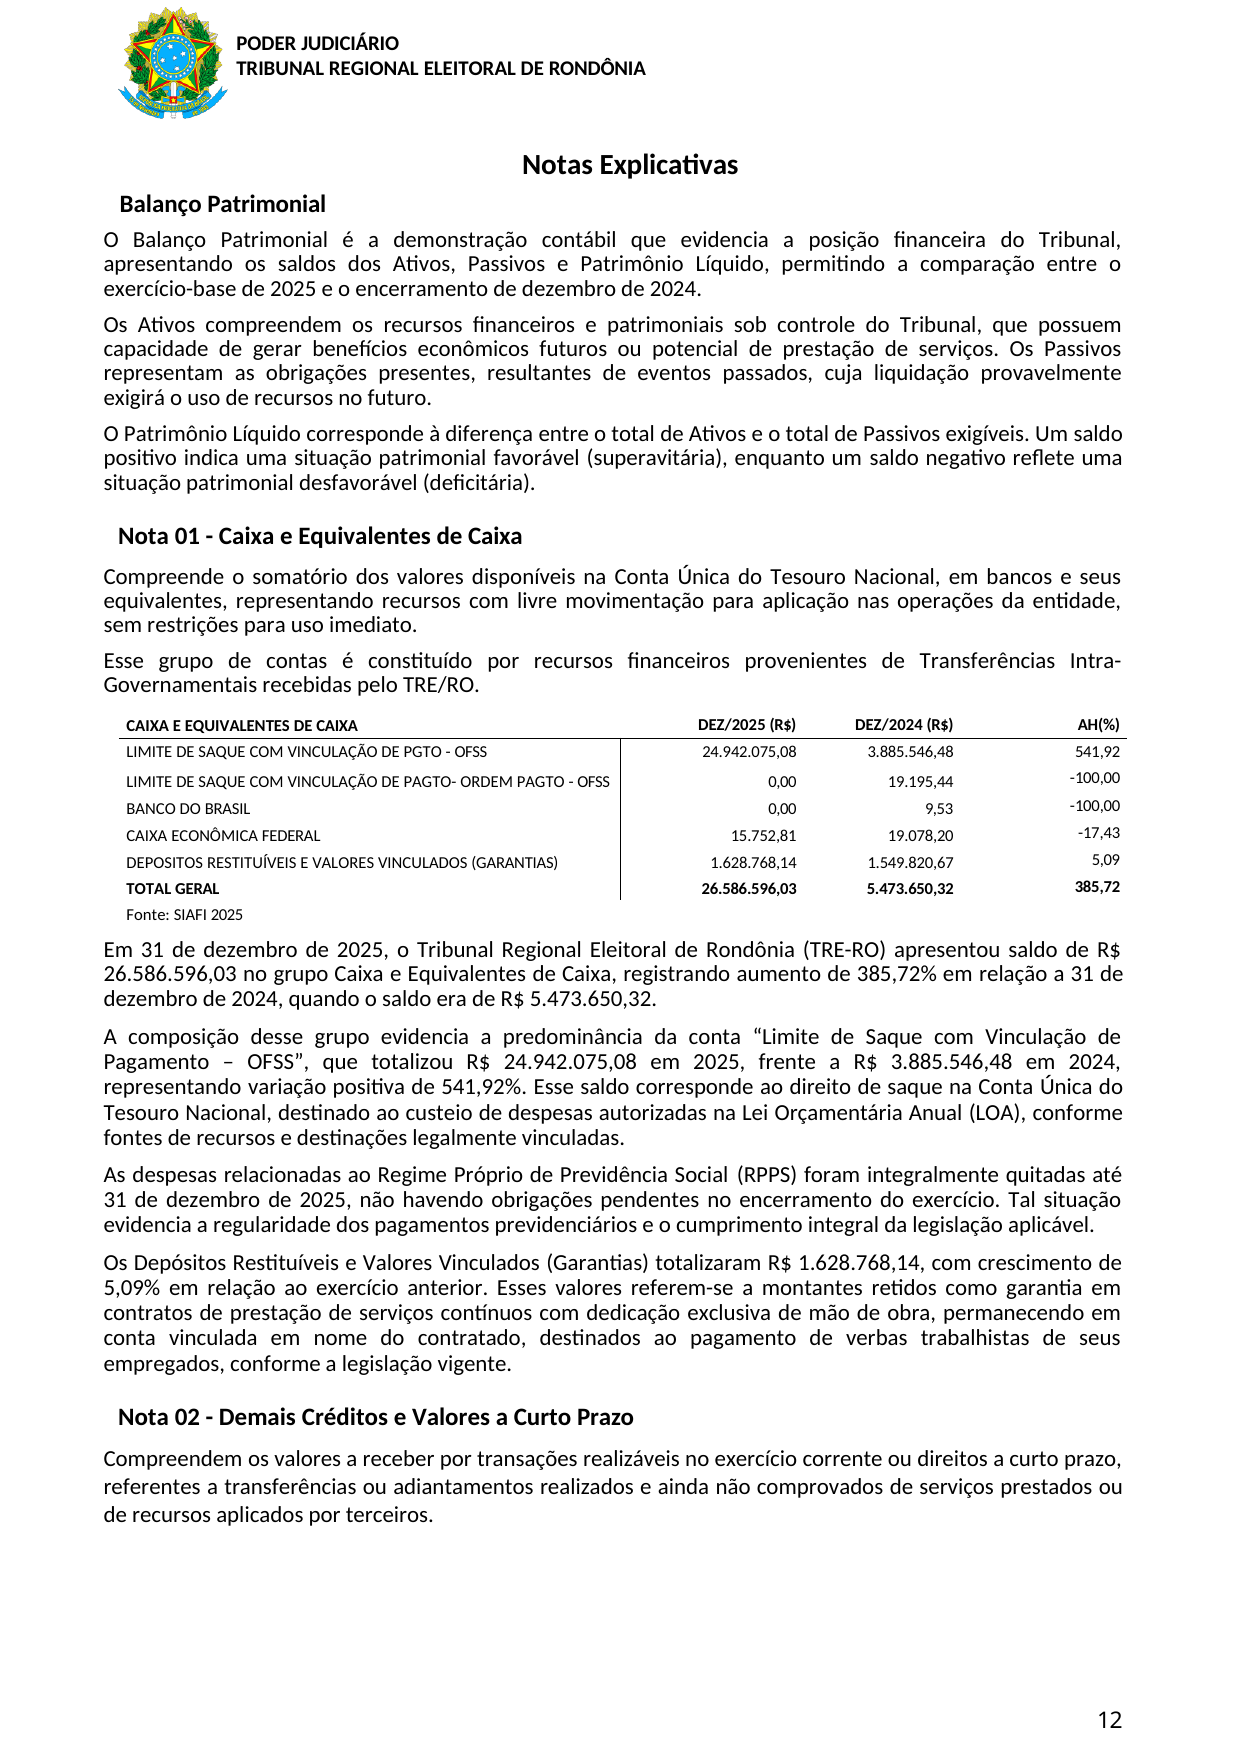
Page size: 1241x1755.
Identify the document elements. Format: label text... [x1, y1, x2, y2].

table_cell 24.942.075,08 [621, 739, 825, 766]
table_cell 0,00 [621, 766, 825, 795]
text O Balanço Patrimonial é a demonstração contábil que evidencia a posição financeira do Tribunal, apresentando os saldos dos Ativos, Passivos e Patrimônio Líquido, permitindo a comparação entre o exercício-base de 2025 e o encerramento de dezembro de 2024. [103, 228, 1123, 302]
table_cell CAIXA ECONÔMICA FEDERAL [119, 822, 620, 849]
text Esse grupo de contas é constituído por recursos financeiros provenientes de Transferências Intra- Governamentais recebidas pelo TRE/RO. [103, 649, 1123, 698]
text Em 31 de dezembro de 2025, o Tribunal Regional Eleitoral de Rondônia (TRE-RO) apresentou saldo de R$ 26.586.596,03 no grupo Caixa e Equivalentes de Caixa, registrando aumento de 385,72% em relação a 31 de dezembro de 2024, quando o saldo era de R$ 5.473.650,32. [103, 938, 1123, 1012]
text O Patrimônio Líquido corresponde à diferença entre o total de Ativos e o total de Passivos exigíveis. Um saldo positivo indica uma situação patrimonial favorável (superavitária), enquanto um saldo negativo reflete uma situação patrimonial desfavorável (deficitária). [103, 422, 1123, 496]
table_cell 9,53 [825, 795, 1011, 822]
table_cell 1.628.768,14 [621, 849, 825, 876]
table_cell TOTAL GERAL [119, 876, 620, 900]
text A composição desse grupo evidencia a predominância da conta “Limite de Saque com Vinculação de Pagamento – OFSS”, que totalizou R$ 24.942.075,08 em 2025, frente a R$ 3.885.546,48 em 2024, representando variação positiva de 541,92%. Esse saldo corresponde ao direito de saque na Conta Única do Tesouro Nacional, destinado ao custeio de despesas autorizadas na Lei Orçamentária Anual (LOA), conforme fontes de recursos e destinações legalmente vinculadas. [103, 1024, 1123, 1151]
table_cell 5.473.650,32 [825, 876, 1011, 900]
table_cell -100,00 [1011, 766, 1127, 795]
table_cell 541,92 [1011, 739, 1127, 766]
table_cell [825, 900, 1011, 926]
table_cell 1.549.820,67 [825, 849, 1011, 876]
subtitle Nota 01 - Caixa e Equivalentes de Caixa [118, 521, 1152, 551]
table_header CAIXA E EQUIVALENTES DE CAIXA [119, 717, 621, 738]
table_cell 15.752,81 [621, 822, 825, 849]
text Os Ativos compreendem os recursos financeiros e patrimoniais sob controle do Tribunal, que possuem capacidade de gerar benefícios econômicos futuros ou potencial de prestação de serviços. Os Passivos representam as obrigações presentes, resultantes de eventos passados, cuja liquidação provavelmente exigirá o uso de recursos no futuro. [103, 313, 1123, 411]
table_cell [621, 900, 825, 926]
table_cell 5,09 [1011, 849, 1127, 876]
subtitle Nota 02 - Demais Créditos e Valores a Curto Prazo [118, 1401, 1152, 1431]
table_cell BANCO DO BRASIL [119, 795, 620, 822]
text Os Depósitos Restituíveis e Valores Vinculados (Garantias) totalizaram R$ 1.628.768,14, com crescimento de 5,09% em relação ao exercício anterior. Esses valores referem-se a montantes retidos como garantia em contratos de prestação de serviços contínuos com dedicação exclusiva de mão de obra, permanecendo em conta vinculada em nome do contratado, destinados ao pagamento de verbas trabalhistas de seus empregados, conforme a legislação vigente. [103, 1250, 1123, 1377]
table_cell 385,72 [1011, 876, 1127, 900]
table_cell LIMITE DE SAQUE COM VINCULAÇÃO DE PGTO - OFSS [119, 739, 620, 766]
table_header DEZ/2024 (R$) [825, 717, 1011, 738]
subtitle Notas Explicativas [108, 146, 1152, 181]
table_cell [1011, 900, 1127, 926]
text Compreendem os valores a receber por transações realizáveis no exercício corrente ou direitos a curto prazo, referentes a transferências ou adiantamentos realizados e ainda não comprovados de serviços prestados ou de recursos aplicados por terceiros. [103, 1444, 1123, 1528]
table_cell DEPOSITOS RESTITUÍVEIS E VALORES VINCULADOS (GARANTIAS) [119, 849, 620, 876]
table_cell 3.885.546,48 [825, 739, 1011, 766]
table_header AH(%) [1011, 717, 1127, 738]
table_header DEZ/2025 (R$) [621, 717, 825, 738]
text Compreende o somatório dos valores disponíveis na Conta Única do Tesouro Nacional, em bancos e seus equivalentes, representando recursos com livre movimentação para aplicação nas operações da entidade, sem restrições para uso imediato. [103, 564, 1122, 638]
text As despesas relacionadas ao Regime Próprio de Previdência Social (RPPS) foram integralmente quitadas até 31 de dezembro de 2025, não havendo obrigações pendentes no encerramento do exercício. Tal situação evidencia a regularidade dos pagamentos previdenciários e o cumprimento integral da legislação aplicável. [103, 1163, 1123, 1238]
table_cell 26.586.596,03 [621, 876, 825, 900]
table_cell 19.195,44 [825, 766, 1011, 795]
table_cell 0,00 [621, 795, 825, 822]
text Balanço Patrimonial [103, 188, 342, 219]
table_cell -17,43 [1011, 822, 1127, 849]
table_cell 19.078,20 [825, 822, 1011, 849]
table_cell Fonte: SIAFI 2025 [119, 900, 621, 926]
table_cell LIMITE DE SAQUE COM VINCULAÇÃO DE PAGTO- ORDEM PAGTO - OFSS [119, 766, 620, 795]
table_cell -100,00 [1011, 795, 1127, 822]
